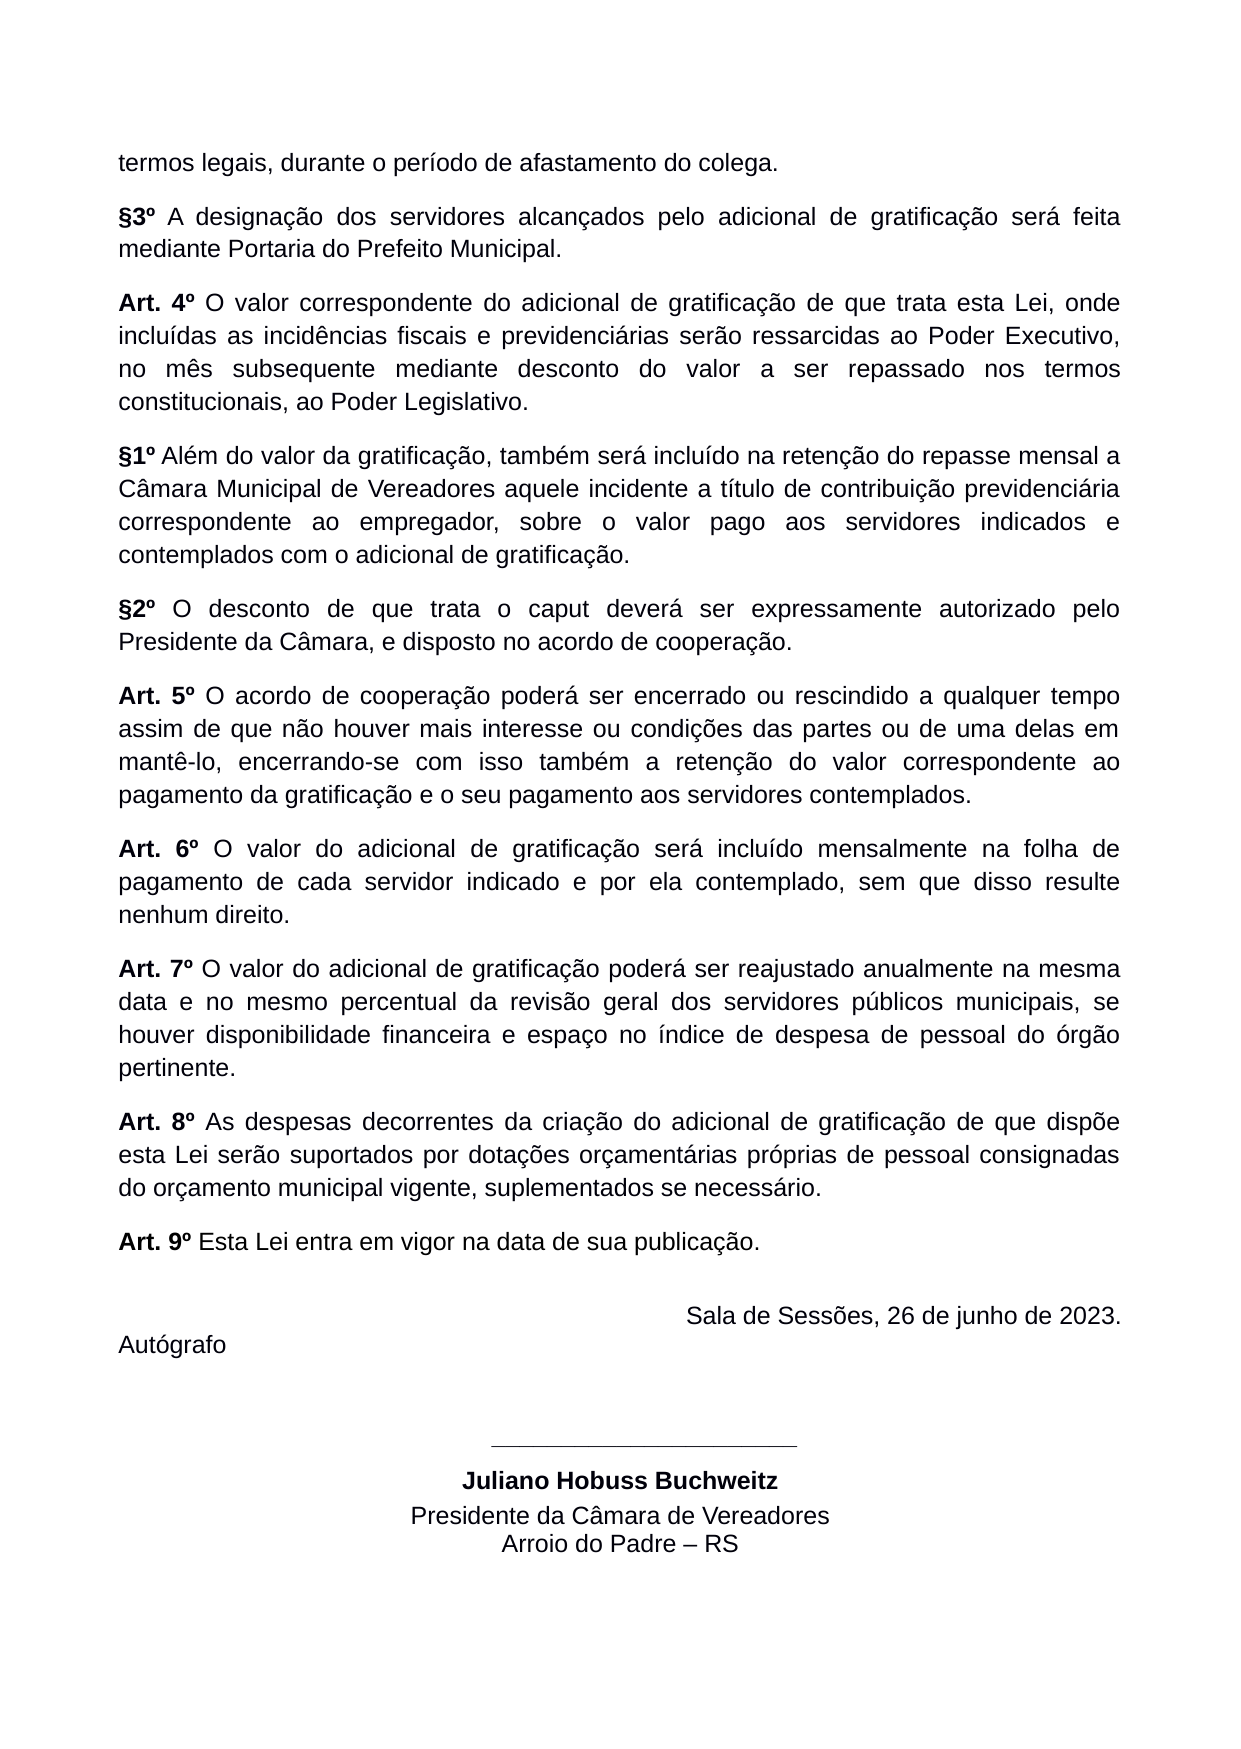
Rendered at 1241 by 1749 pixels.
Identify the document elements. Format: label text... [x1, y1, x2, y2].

text Juliano Hobuss Buchweitz [118, 1466, 1122, 1495]
text Art. 9º Esta Lei entra em vigor na data de sua publicação. [118, 1227, 1122, 1255]
text §1º Além do valor da gratificação, também será incluído na retenção do repasse mensal a Câmara Municipal de Vereadores aquele incidente a título de contribuição previdenciária correspondente ao empregador, sobre o valor pago aos servidores indicados e contemplados com o adicional de gratificação. [118, 441, 1122, 569]
text §3º A designação dos servidores alcançados pelo adicional de gratificação será feita mediante Portaria do Prefeito Municipal. [118, 201, 1122, 263]
text Autógrafo [118, 1329, 1122, 1358]
text Art. 5º O acordo de cooperação poderá ser encerrado ou rescindido a qualquer tempo assim de que não houver mais interesse ou condições das partes ou de uma delas em mantê-lo, encerrando-se com isso também a retenção do valor correspondente ao pagamento da gratificação e o seu pagamento aos servidores contemplados. [118, 681, 1122, 809]
text Art. 8º As despesas decorrentes da criação do adicional de gratificação de que dispõe esta Lei serão suportados por dotações orçamentárias próprias de pessoal consignadas do orçamento municipal vigente, suplementados se necessário. [118, 1107, 1122, 1202]
text §2º O desconto de que trata o caput deverá ser expressamente autorizado pelo Presidente da Câmara, e disposto no acordo de cooperação. [118, 594, 1122, 656]
text Sala de Sessões, 26 de junho de 2023. [118, 1301, 1122, 1329]
text Art. 4º O valor correspondente do adicional de gratificação de que trata esta Lei, onde incluídas as incidências fiscais e previdenciárias serão ressarcidas ao Poder Executivo, no mês subsequente mediante desconto do valor a ser repassado nos termos constitucionais, ao Poder Legislativo. [118, 288, 1122, 416]
text ______________________ [118, 1421, 1122, 1449]
text Arroio do Padre – RS [118, 1529, 1122, 1558]
text Presidente da Câmara de Vereadores [118, 1501, 1122, 1529]
text Art. 7º O valor do adicional de gratificação poderá ser reajustado anualmente na mesma data e no mesmo percentual da revisão geral dos servidores públicos municipais, se houver disponibilidade financeira e espaço no índice de despesa de pessoal do órgão pertinente. [118, 954, 1122, 1082]
text termos legais, durante o período de afastamento do colega. [118, 148, 1122, 176]
text Art. 6º O valor do adicional de gratificação será incluído mensalmente na folha de pagamento de cada servidor indicado e por ela contemplado, sem que disso resulte nenhum direito. [118, 834, 1122, 929]
